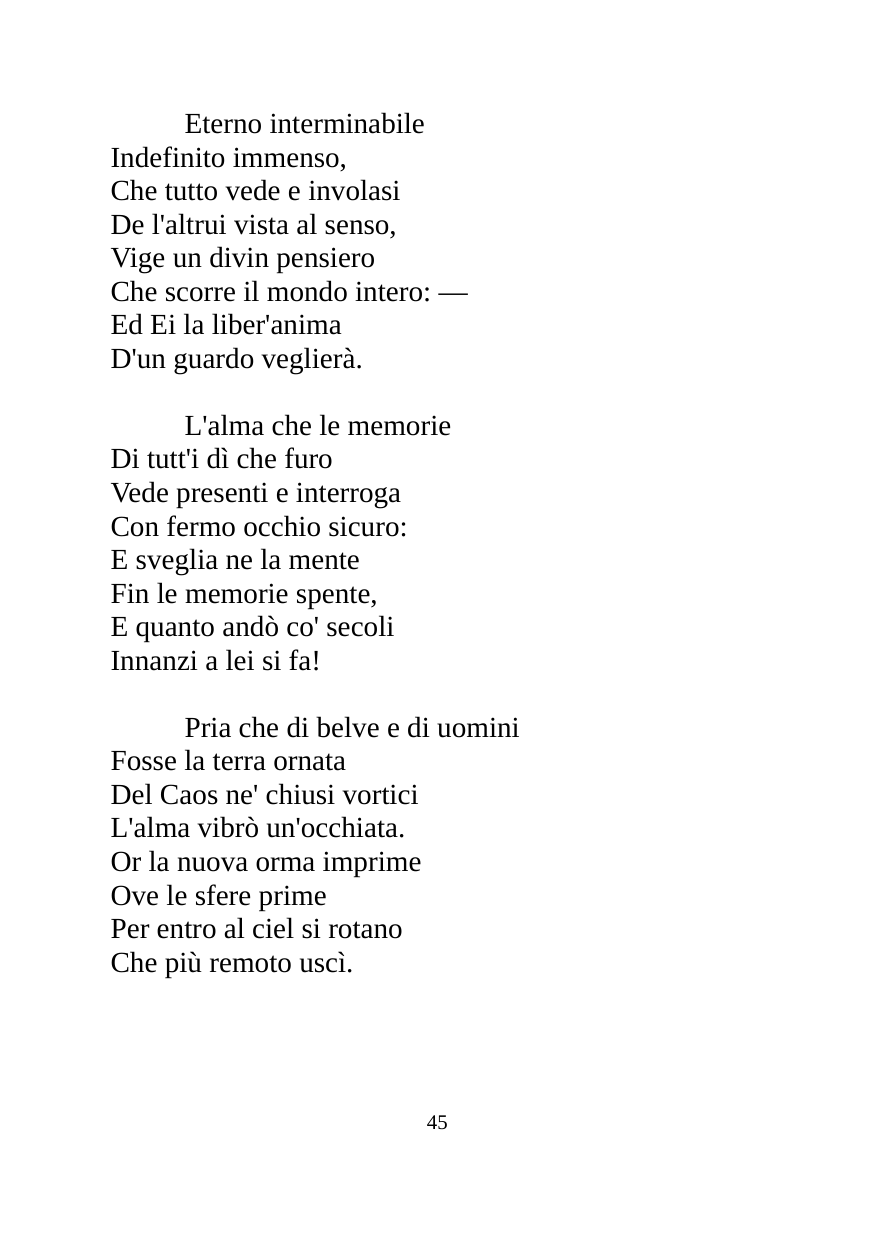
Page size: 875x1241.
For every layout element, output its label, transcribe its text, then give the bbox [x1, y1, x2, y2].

text Vige un divin pensiero [110, 240, 726, 274]
text D'un guardo veglierà. [110, 341, 726, 374]
text Fin le memorie spente, [110, 576, 726, 609]
text Ove le sfere prime [110, 878, 726, 911]
text Ed Ei la liber'anima [110, 307, 726, 341]
text Del Caos ne' chiusi vortici [110, 777, 726, 811]
text E quanto andò co' secoli [110, 609, 726, 643]
text Pria che di belve e di uomini [110, 710, 726, 743]
text Per entro al ciel si rotano [110, 911, 726, 945]
text De l'altrui vista al senso, [110, 207, 726, 240]
text L'alma vibrò un'occhiata. [110, 811, 726, 844]
text Innanzi a lei si fa! [110, 643, 726, 676]
text L'alma che le memorie [110, 408, 726, 442]
text Che tutto vede e involasi [110, 173, 726, 207]
text Eterno interminabile [110, 106, 726, 140]
text E sveglia ne la mente [110, 542, 726, 576]
text Che più remoto uscì. [110, 945, 726, 978]
text Di tutt'i dì che furo [110, 442, 726, 475]
text Con fermo occhio sicuro: [110, 509, 726, 542]
text Che scorre il mondo intero: — [110, 274, 726, 307]
text Fosse la terra ornata [110, 743, 726, 777]
text Indefinito immenso, [110, 140, 726, 173]
text Or la nuova orma imprime [110, 844, 726, 878]
text Vede presenti e interroga [110, 475, 726, 509]
